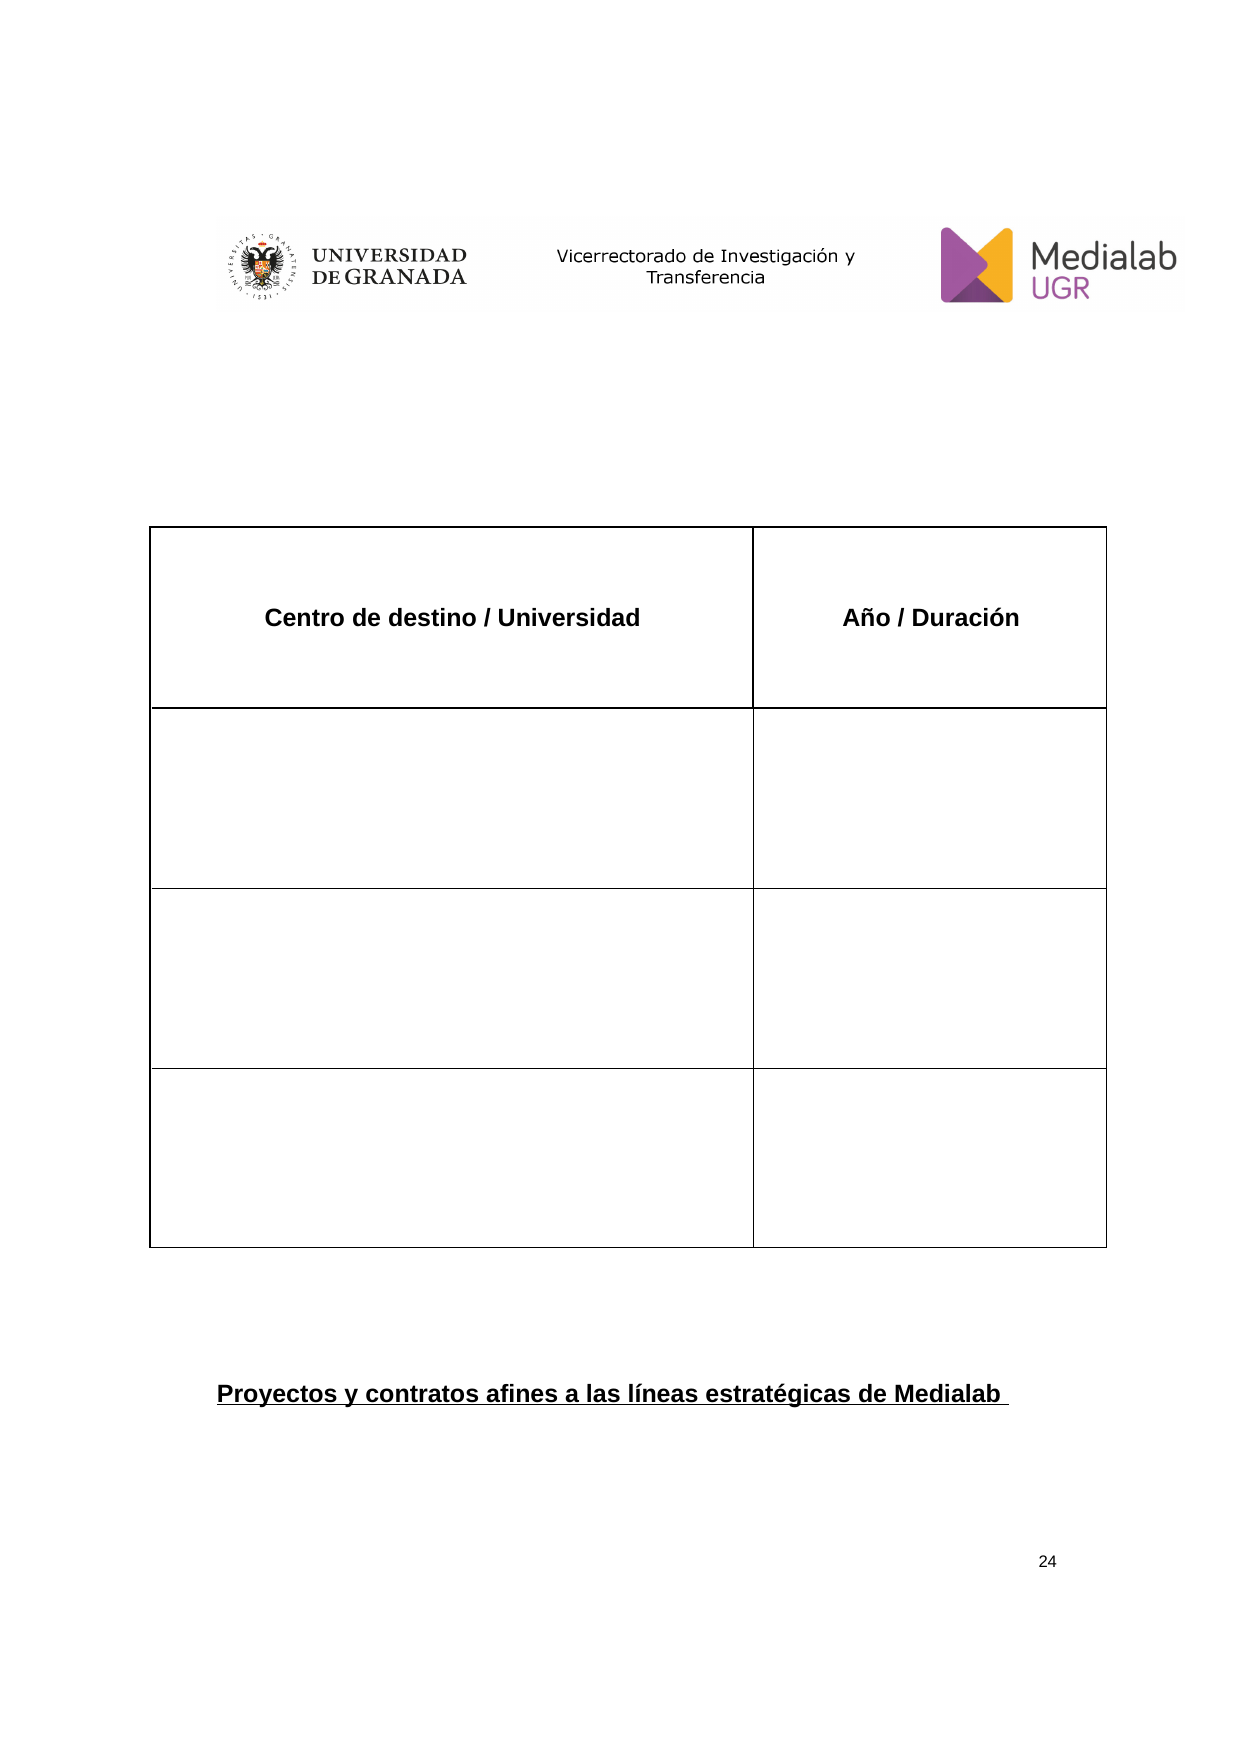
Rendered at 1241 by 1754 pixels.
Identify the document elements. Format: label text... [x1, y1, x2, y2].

table_cell [754, 709, 1106, 888]
table_cell [754, 889, 1106, 1067]
table_header Año / Duración [754, 528, 1106, 707]
text Proyectos y contratos afines a las líneas estratégicas de Medialab [152, 1248, 1121, 1472]
table_cell [151, 1069, 753, 1247]
table_cell [151, 708, 753, 888]
table_header Centro de destino / Universidad [151, 528, 752, 707]
picture [216, 216, 1185, 312]
table_cell [151, 889, 753, 1067]
table_cell [754, 1069, 1106, 1247]
